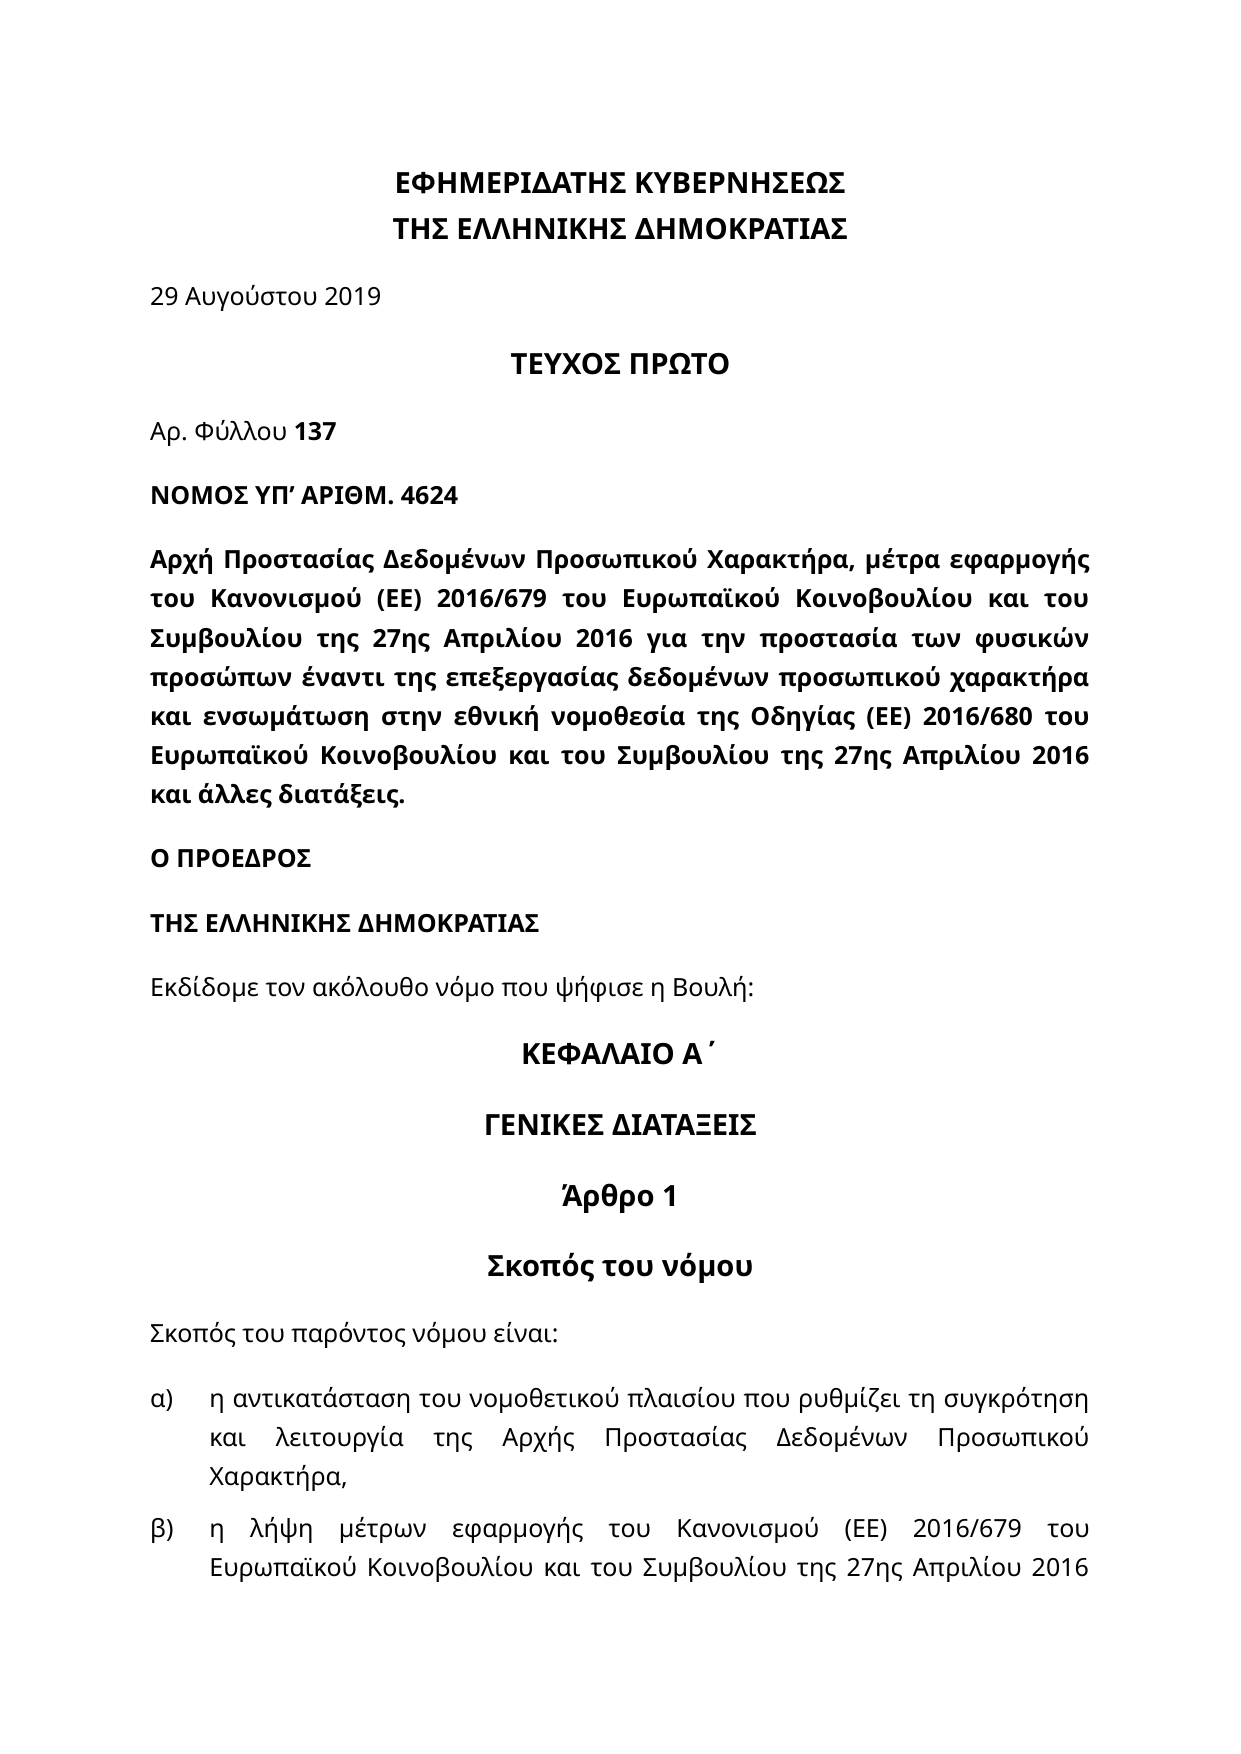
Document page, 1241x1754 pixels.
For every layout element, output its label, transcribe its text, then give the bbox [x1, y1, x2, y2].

text ΤΗΣ ΕΛΛΗΝΙΚΗΣ ΔΗΜΟΚΡΑΤΙΑΣ [150, 905, 1090, 939]
text Εκδίδομε τον ακόλουθο νόμο που ψήφισε η Βουλή: [150, 969, 1090, 1003]
text ΤΕΥΧΟΣ ΠΡΩΤΟ [150, 343, 1090, 383]
text ΕΦΗΜΕΡΙ∆ΑΤΗΣ ΚΥΒΕΡΝΗΣΕΩΣ ΤΗΣ ΕΛΛΗΝΙΚΗΣ ∆ΗΜΟΚΡΑΤΙΑΣ [150, 162, 1090, 248]
text NOMOΣ ΥΠ’ ΑΡΙΘΜ. 4624 [150, 478, 1090, 512]
text Ο ΠΡΟΕΔΡΟΣ [150, 841, 1090, 875]
subtitle Σκοπός του νόμου [150, 1245, 1090, 1285]
list β) η λήψη μέτρων εφαρμογής του Κανονισμού (ΕΕ) 2016/679 του Ευρωπαϊκού Κοινοβουλίου και του Συμβουλίου της 27ης Απριλίου 2016 [150, 1510, 1090, 1583]
subtitle Άρθρο 1 [150, 1175, 1090, 1214]
text Αρ. Φύλλου 137 [150, 413, 1090, 448]
list α) η αντικατάσταση του νομοθετικού πλαισίου που ρυθμίζει τη συγκρότηση και λειτουργία της Αρχής Προστασίας Δεδομένων Προσωπικού Χαρακτήρα, [150, 1380, 1090, 1493]
text Αρχή Προστασίας Δεδομένων Προσωπικού Χαρακτήρα, μέτρα εφαρμογής του Κανονισμού (ΕΕ) 2016/679 του Ευρωπαϊκού Κοινοβουλίου και του Συμβουλίου της 27ης Απριλίου 2016 για την προστασία των φυσικών προσώπων έναντι της επεξεργασίας δεδομένων προσωπικού χαρακτήρα και ενσωμάτωση στην εθνική νομοθεσία της Οδηγίας (ΕΕ) 2016/680 του Ευρωπαϊκού Κοινοβουλίου και του Συμβουλίου της 27ης Απριλίου 2016 και άλλες διατάξεις. [150, 542, 1090, 811]
text 29 Αυγούστου 2019 [150, 279, 1090, 313]
subtitle ΓΕΝΙΚΕΣ ΔΙΑΤΑΞΕΙΣ [150, 1104, 1090, 1144]
text Σκοπός του παρόντος νόμου είναι: [150, 1316, 1090, 1350]
subtitle ΚΕΦΑΛΑΙΟ Α΄ [150, 1033, 1090, 1073]
